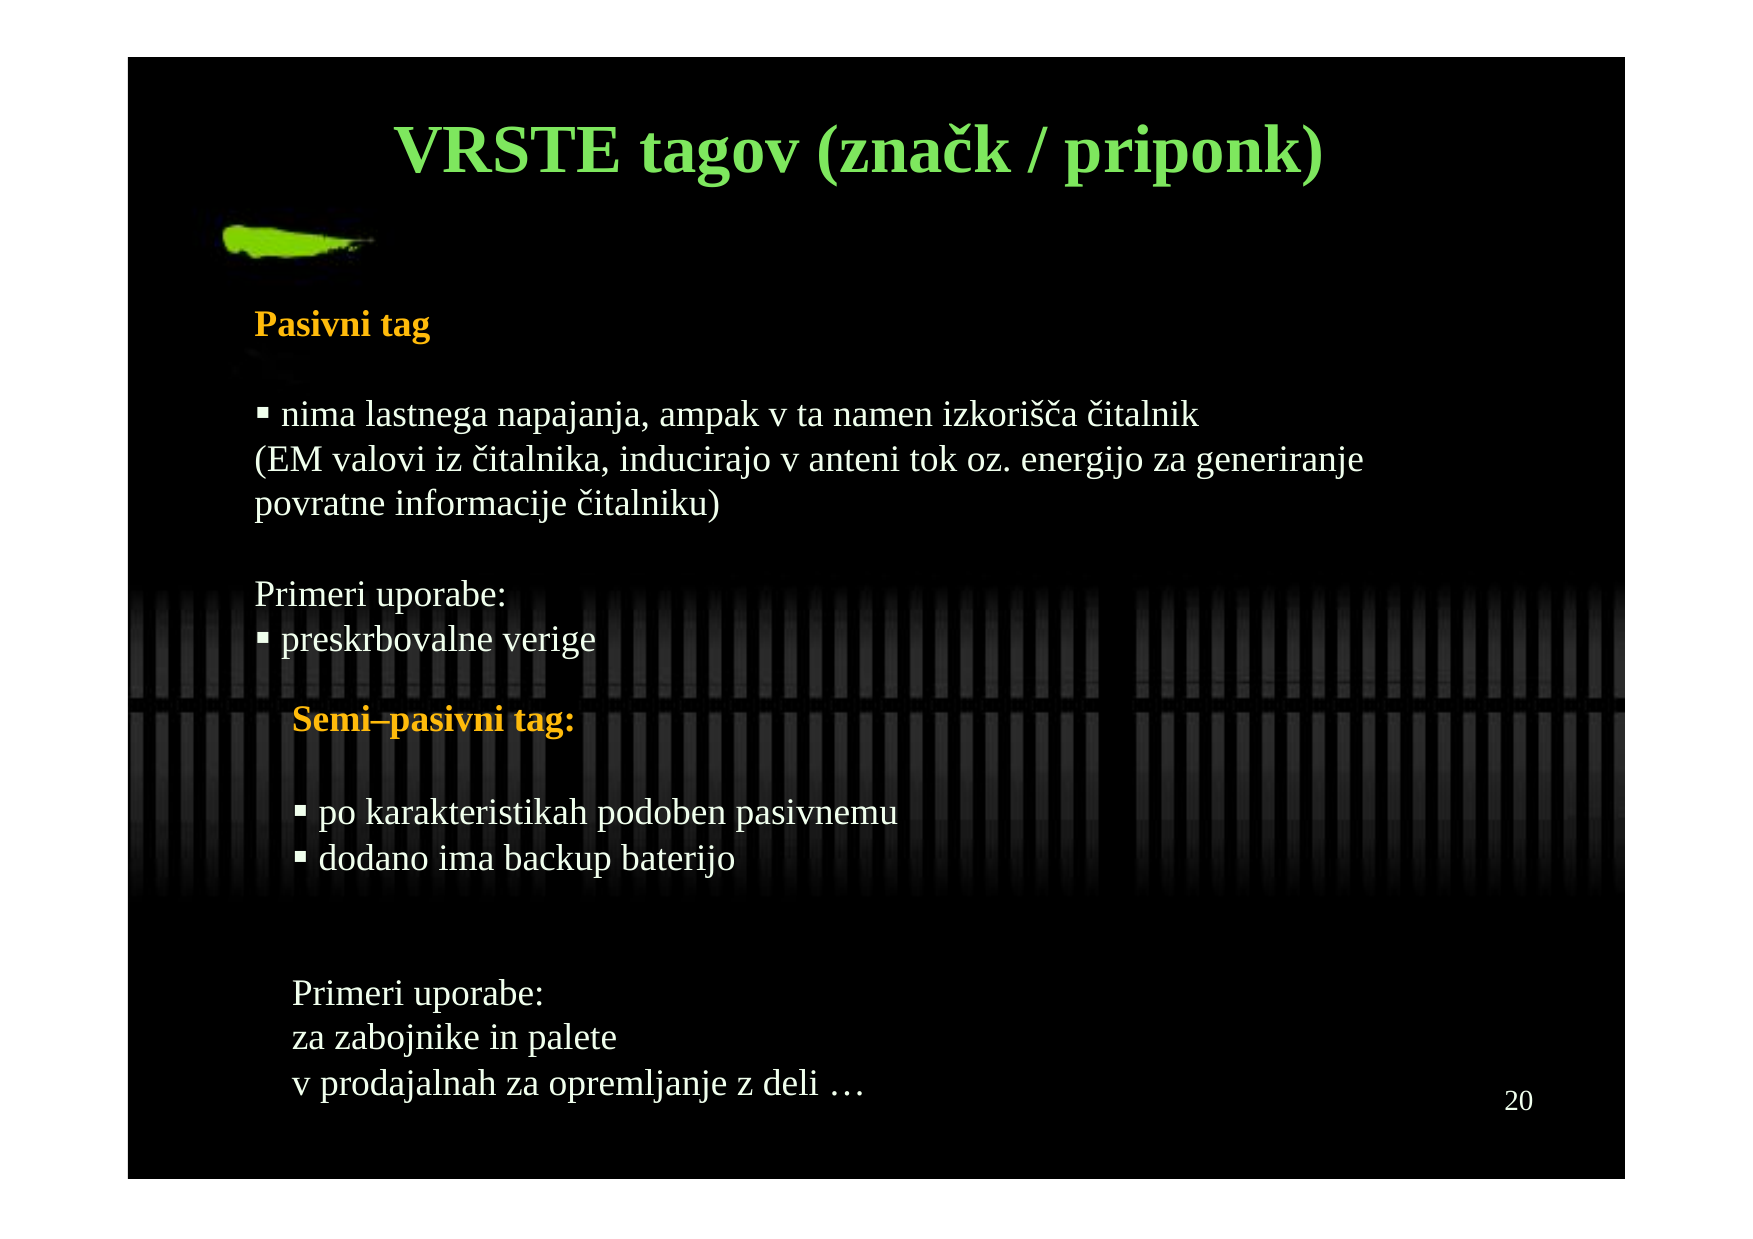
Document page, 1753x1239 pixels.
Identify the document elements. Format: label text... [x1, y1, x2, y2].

text 20 [1627, 1068, 1739, 1121]
picture [127, 57, 1625, 1179]
